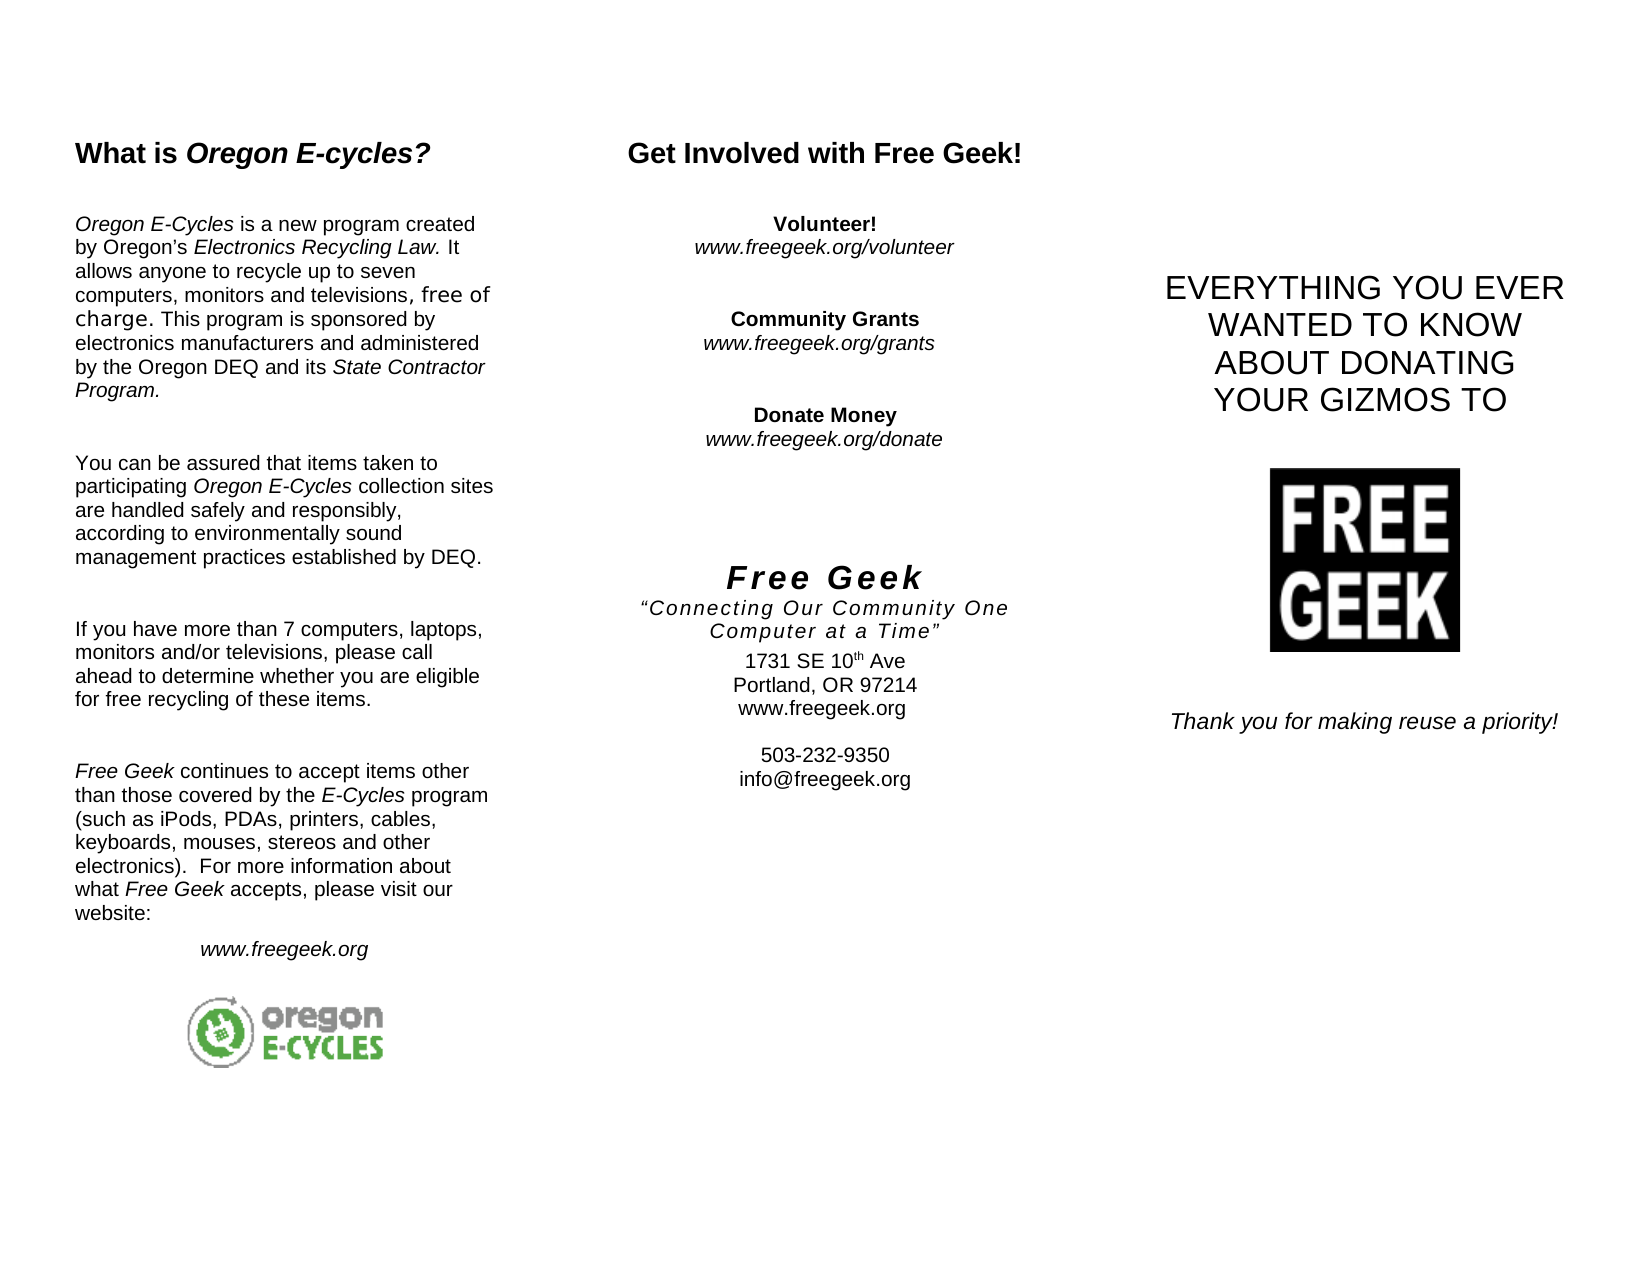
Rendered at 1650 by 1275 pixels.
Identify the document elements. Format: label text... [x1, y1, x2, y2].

text Free Geek continues to accept items other than those covered by the E-Cycles program (such as iPods, PDAs, printers, cables, keyboards, mouses, stereos and other electronics). For more information about what Free Geek accepts, please visit our website: [75, 760, 495, 925]
picture [187, 996, 383, 1068]
text 1731 SE 10th Ave [615, 649, 1035, 673]
picture [1269, 468, 1461, 652]
text If you have more than 7 computers, laptops, monitors and/or televisions, please call ahead to determine whether you are eligible for free recycling of these items. [75, 617, 495, 711]
text You can be assured that items taken to participating Oregon E-Cycles collection sites are handled safely and responsibly, according to environmentally sound management practices established by DEQ. [75, 451, 495, 569]
text info@freegeek.org [615, 767, 1035, 791]
text Community Grants www.freegeek.org/grants [615, 308, 1035, 355]
subtitle Get Involved with Free Geek! [615, 137, 1035, 170]
text Free Geek [615, 559, 1035, 596]
text Portland, OR 97214 [615, 673, 1035, 697]
text “Connecting Our Community One Computer at a Time” [615, 596, 1035, 643]
subtitle What is Oregon E-cycles? [75, 137, 495, 170]
text 503-232-9350 [615, 744, 1035, 767]
text Oregon E-Cycles is a new program created by Oregon’s Electronics Recycling Law. It allows anyone to recycle up to seven computers, monitors and televisions, free of charge. This program is sponsored by electronics manufacturers and administered by the Oregon DEQ and its State Contractor Program. [75, 212, 495, 402]
text EVERYTHING YOU EVER WANTED TO KNOW ABOUT DONATING YOUR GIZMOS TO [1155, 268, 1575, 418]
text Donate Money www.freegeek.org/donate [615, 403, 1035, 451]
text Volunteer! www.freegeek.org/volunteer [615, 212, 1035, 259]
text www.freegeek.org [615, 697, 1035, 720]
